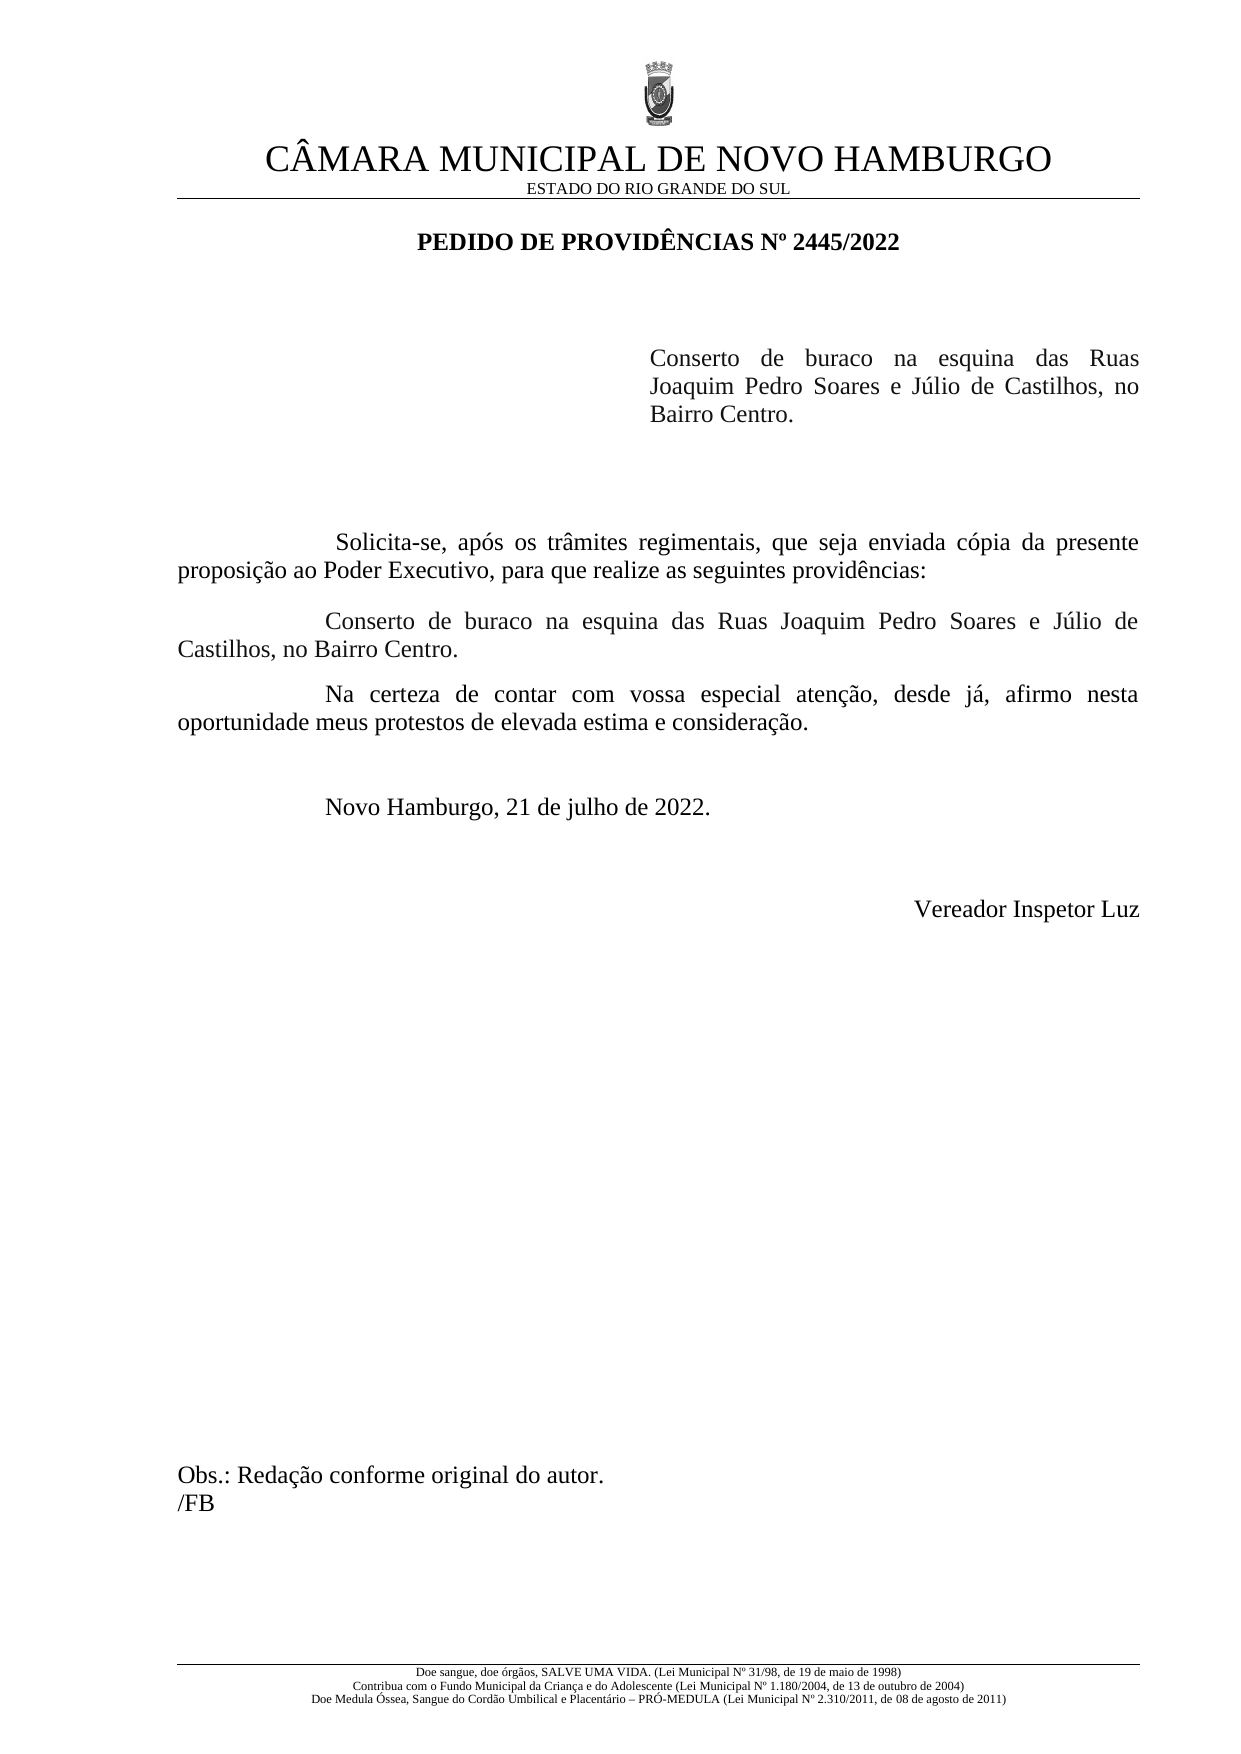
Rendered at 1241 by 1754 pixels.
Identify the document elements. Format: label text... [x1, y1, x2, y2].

text Conserto de buraco na esquina das Ruas Joaquim Pedro Soares e Júlio de Castilhos, no Bairro Centro. [649, 344, 1140, 428]
text /FB [177, 1489, 1140, 1517]
text Obs.: Redação conforme original do autor. [177, 1461, 1140, 1489]
text Vereador Inspetor Luz [177, 895, 1140, 923]
text Conserto de buraco na esquina das Ruas Joaquim Pedro Soares e Júlio de Castilhos, no Bairro Centro. [177, 607, 1140, 662]
text Novo Hamburgo, 21 de julho de 2022. [177, 793, 1140, 821]
text PEDIDO DE PROVIDÊNCIAS Nº 2445/2022 [177, 228, 1140, 256]
text Solicita-se, após os trâmites regimentais, que seja enviada cópia da presente proposição ao Poder Executivo, para que realize as seguintes providências: [177, 528, 1140, 583]
text Na certeza de contar com vossa especial atenção, desde já, afirmo nesta oportunidade meus protestos de elevada estima e consideração. [177, 680, 1140, 736]
